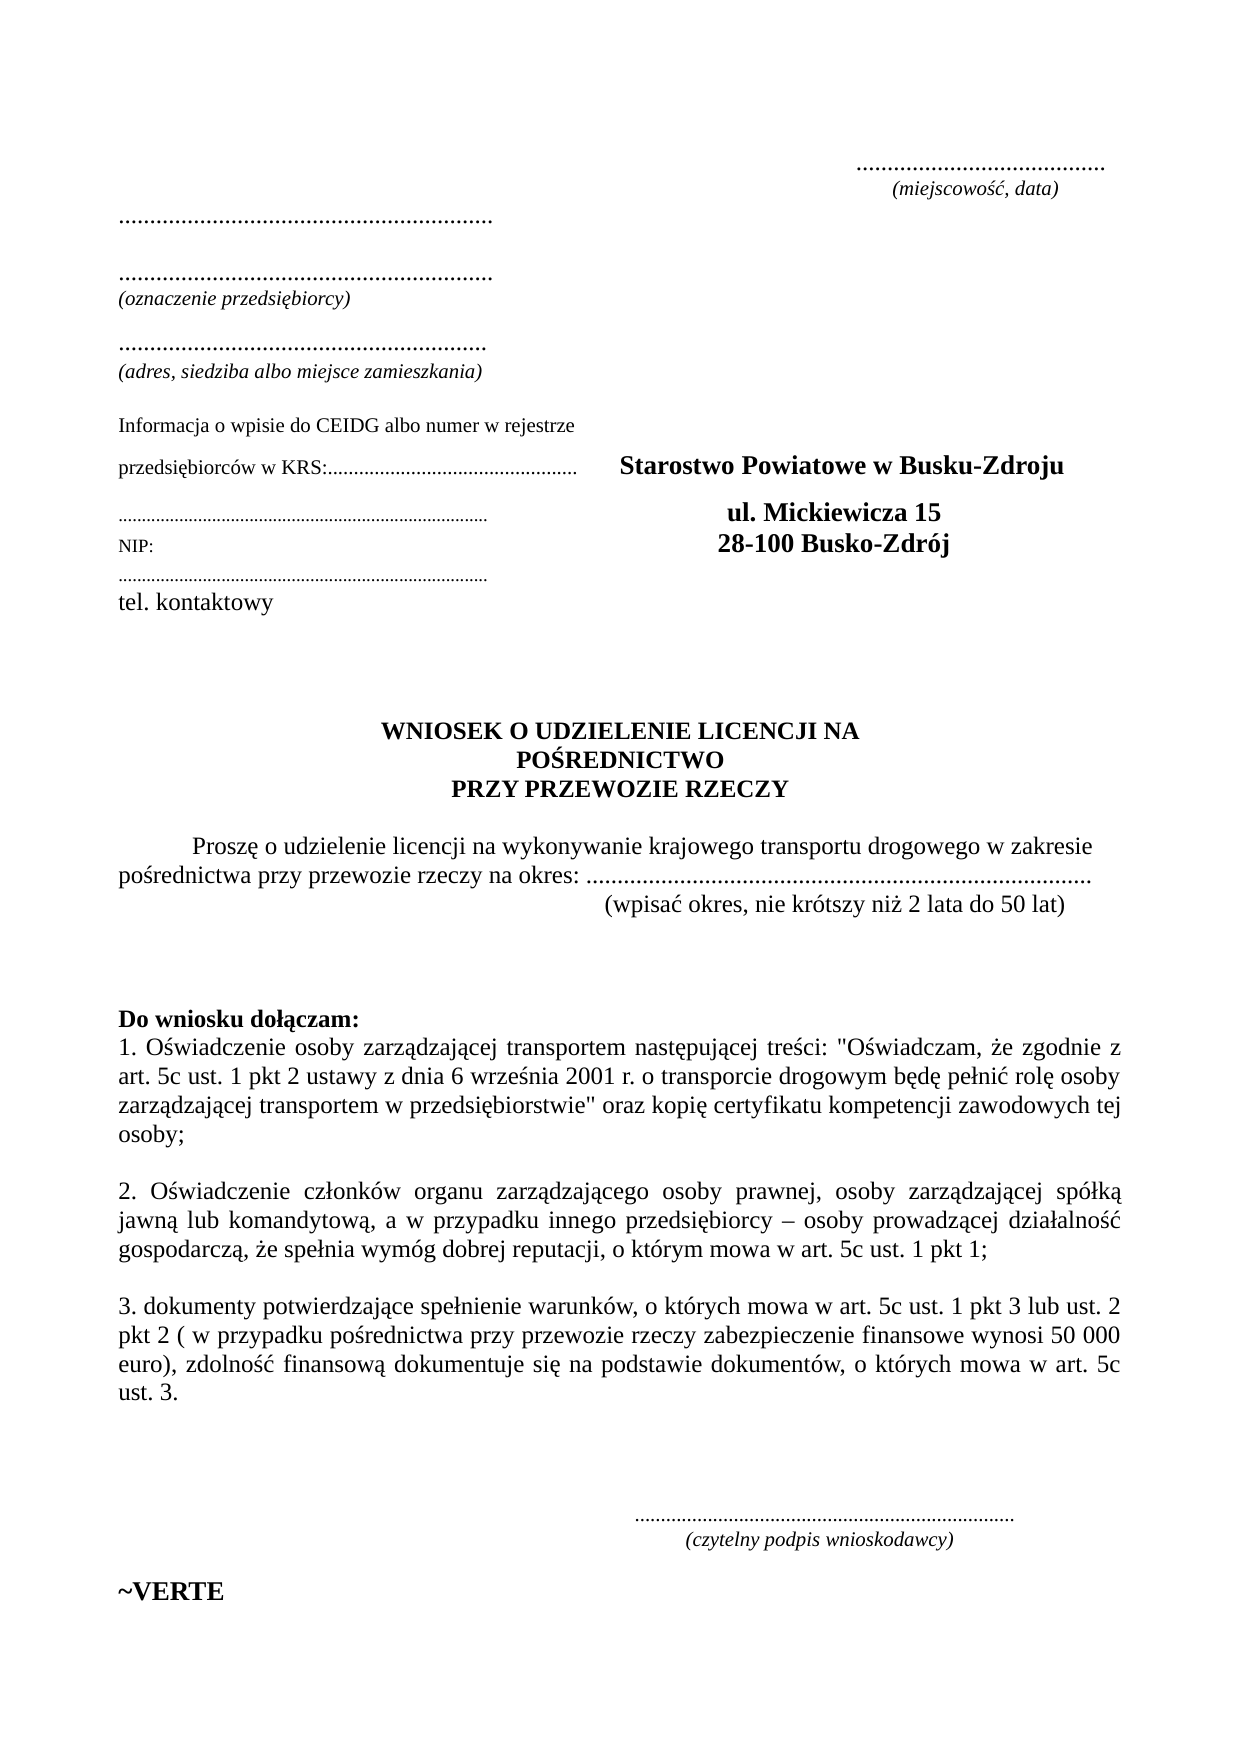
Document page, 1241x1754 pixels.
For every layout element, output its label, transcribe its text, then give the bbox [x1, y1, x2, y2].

text (adres, siedziba albo miejsce zamieszkania) [118, 356, 1122, 384]
text 1. Oświadczenie osoby zarządzającej transportem następującej treści: "Oświadczam, że zgodnie z art. 5c ust. 1 pkt 2 ustawy z dnia 6 września 2001 r. o transporcie drogowym będę pełnić rolę osoby zarządzającej transportem w przedsiębiorstwie" oraz kopię certyfikatu kompetencji zawodowych tej osoby; [118, 1032, 1122, 1147]
text Proszę o udzielenie licencji na wykonywanie krajowego transportu drogowego w zakresie [118, 831, 1122, 860]
title Informacja o wpisie do CEIDG albo numer w rejestrze [118, 413, 1122, 437]
text ............................................................ [118, 257, 1122, 286]
text ............................................................................... ul. Mickiewicza 15 [118, 496, 1122, 527]
text 3. dokumenty potwierdzające spełnienie warunków, o których mowa w art. 5c ust. 1 pkt 3 lub ust. 2 pkt 2 ( w przypadku pośrednictwa przy przewozie rzeczy zabezpieczenie finansowe wynosi 50 000 euro), zdolność finansową dokumentuje się na podstawie dokumentów, o których mowa w art. 5c ust. 3. [118, 1291, 1122, 1406]
text 2. Oświadczenie członków organu zarządzającego osoby prawnej, osoby zarządzającej spółką jawną lub komandytową, a w przypadku innego przedsiębiorcy – osoby prowadzącej działalność gospodarczą, że spełnia wymóg dobrej reputacji, o którym mowa w art. 5c ust. 1 pkt 1; [118, 1176, 1122, 1262]
text tel. kontaktowy [118, 587, 1122, 616]
title przedsiębiorców w KRS:................................................ Starostwo Powiatowe w Busku-Zdroju [118, 449, 1122, 480]
text WNIOSEK O UDZIELENIE LICENCJI NA [118, 716, 1122, 745]
text ........................................ [118, 147, 1122, 176]
text (miejscowość, data) [118, 176, 1122, 200]
text POŚREDNICTWO [118, 745, 1122, 774]
text (czytelny podpis wnioskodawcy) [118, 1526, 1122, 1551]
text ~VERTE [118, 1574, 1122, 1606]
text ............................................................................... [118, 558, 1122, 587]
text (oznaczenie przedsiębiorcy) [118, 286, 1122, 310]
text ......................................................................... [118, 1502, 1122, 1526]
text PRZY PRZEWOZIE RZECZY [118, 774, 1122, 802]
text ............................................................ [118, 200, 1122, 228]
text pośrednictwa przy przewozie rzeczy na okres: ................................................................................. [118, 860, 1122, 889]
text Do wniosku dołączam: [118, 1004, 1122, 1032]
text NIP: 28-100 Busko-Zdrój [118, 527, 1122, 558]
text (wpisać okres, nie krótszy niż 2 lata do 50 lat) [118, 889, 1122, 917]
text ........................................................... [118, 327, 1122, 356]
